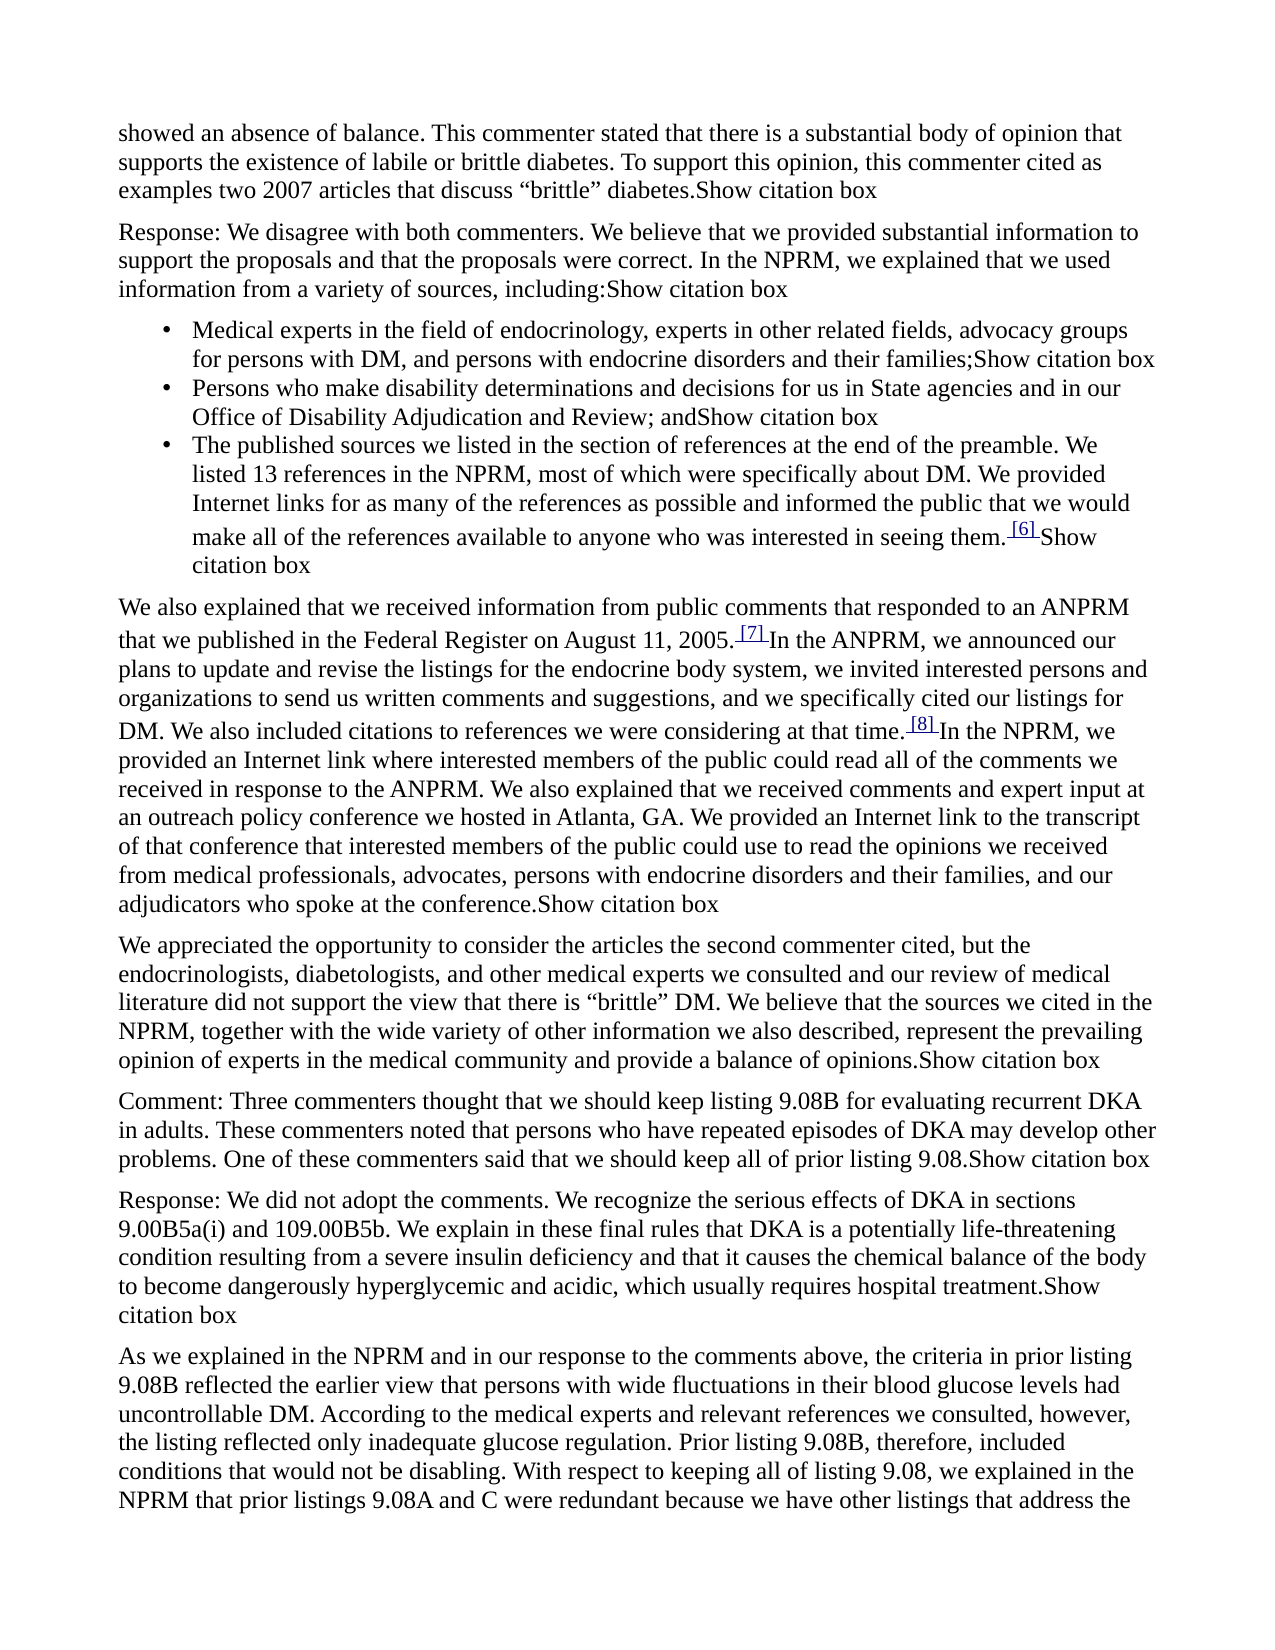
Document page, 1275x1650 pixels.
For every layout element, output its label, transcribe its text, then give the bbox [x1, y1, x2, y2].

text Comment: Three commenters thought that we should keep listing 9.08B for evaluating recurrent DKA in adults. These commenters noted that persons who have repeated episodes of DKA may develop other problems. One of these commenters said that we should keep all of prior listing 9.08.Show citation box [118, 1086, 1157, 1172]
text Response: We did not adopt the comments. We recognize the serious effects of DKA in sections 9.00B5a(i) and 109.00B5b. We explain in these final rules that DKA is a potentially life-threatening condition resulting from a severe insulin deficiency and that it causes the chemical balance of the body to become dangerously hyperglycemic and acidic, which usually requires hospital treatment.Show citation box [118, 1185, 1157, 1329]
list The published sources we listed in the section of references at the end of the preamble. We listed 13 references in the NPRM, most of which were specifically about DM. We provided Internet links for as many of the references as possible and informed the public that we would make all of the references available to anyone who was interested in seeing them. [6] Show citation box [162, 431, 1157, 579]
text As we explained in the NPRM and in our response to the comments above, the criteria in prior listing 9.08B reflected the earlier view that persons with wide fluctuations in their blood glucose levels had uncontrollable DM. According to the medical experts and relevant references we consulted, however, the listing reflected only inadequate glucose regulation. Prior listing 9.08B, therefore, included conditions that would not be disabling. With respect to keeping all of listing 9.08, we explained in the NPRM that prior listings 9.08A and C were redundant because we have other listings that address the [118, 1341, 1157, 1514]
list Persons who make disability determinations and decisions for us in State agencies and in our Office of Disability Adjudication and Review; andShow citation box [162, 373, 1157, 431]
text We appreciated the opportunity to consider the articles the second commenter cited, but the endocrinologists, diabetologists, and other medical experts we consulted and our review of medical literature did not support the view that there is “brittle” DM. We believe that the sources we cited in the NPRM, together with the wide variety of other information we also described, represent the prevailing opinion of experts in the medical community and provide a balance of opinions.Show citation box [118, 930, 1157, 1074]
text We also explained that we received information from public comments that responded to an ANPRM that we published in the Federal Register on August 11, 2005. [7] In the ANPRM, we announced our plans to update and revise the listings for the endocrine body system, we invited interested persons and organizations to send us written comments and suggestions, and we specifically cited our listings for DM. We also included citations to references we were considering at that time. [8] In the NPRM, we provided an Internet link where interested members of the public could read all of the comments we received in response to the ANPRM. We also explained that we received comments and expert input at an outreach policy conference we hosted in Atlanta, GA. We provided an Internet link to the transcript of that conference that interested members of the public could use to read the opinions we received from medical professionals, advocates, persons with endocrine disorders and their families, and our adjudicators who spoke at the conference.Show citation box [118, 592, 1157, 917]
text Response: We disagree with both commenters. We believe that we provided substantial information to support the proposals and that the proposals were correct. In the NPRM, we explained that we used information from a variety of sources, including:Show citation box [118, 217, 1157, 303]
list Medical experts in the field of endocrinology, experts in other related fields, advocacy groups for persons with DM, and persons with endocrine disorders and their families;Show citation box [162, 316, 1157, 373]
text showed an absence of balance. This commenter stated that there is a substantial body of opinion that supports the existence of labile or brittle diabetes. To support this opinion, this commenter cited as examples two 2007 articles that discuss “brittle” diabetes.Show citation box [118, 118, 1157, 204]
